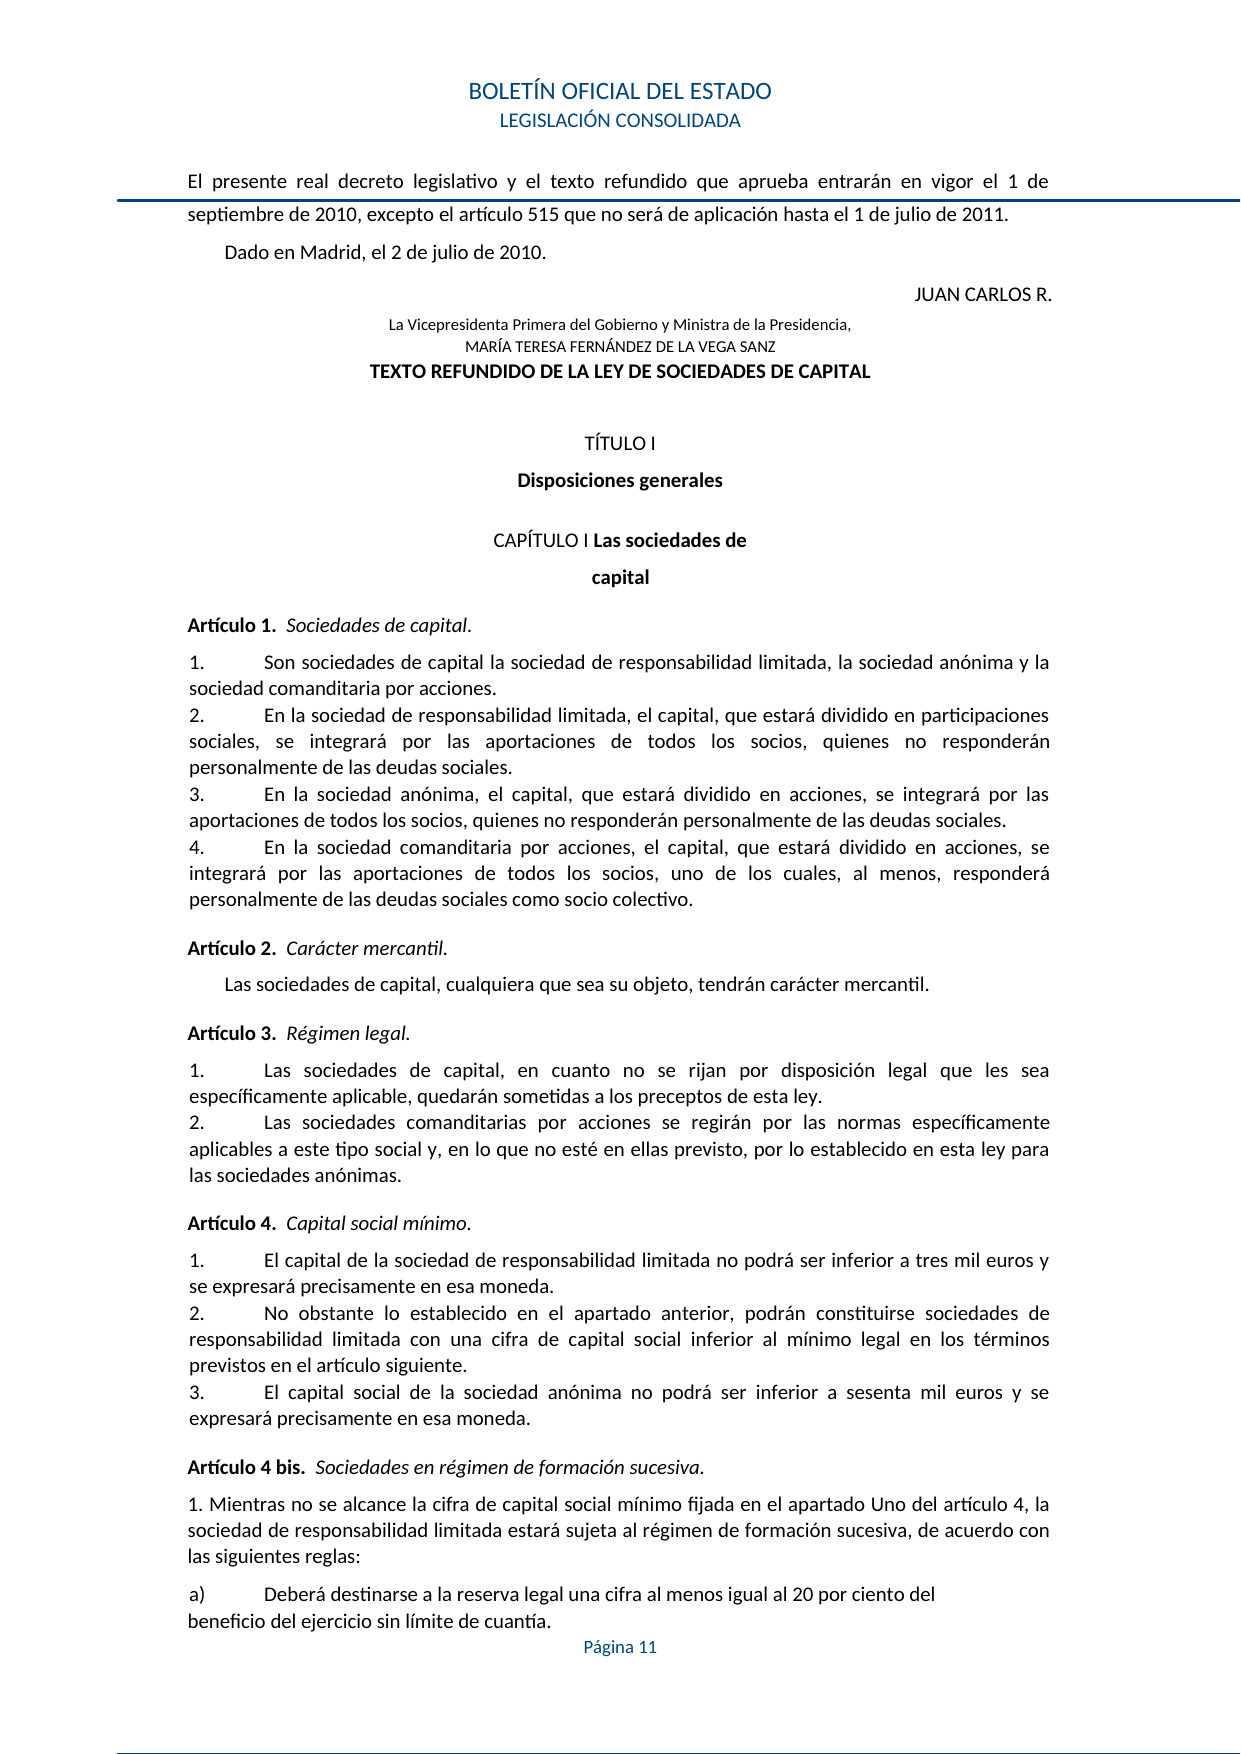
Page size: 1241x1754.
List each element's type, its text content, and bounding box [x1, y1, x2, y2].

list No obstante lo establecido en el apartado anterior, podrán constituirse sociedades de responsabilidad limitada con una cifra de capital social inferior al mínimo legal en los términos previstos en el artículo siguiente. [189, 1300, 1051, 1378]
list En la sociedad anónima, el capital, que estará dividido en acciones, se integrará por las aportaciones de todos los socios, quienes no responderán personalmente de las deudas sociales. [189, 781, 1051, 833]
text El presente real decreto legislativo y el texto refundido que aprueba entrarán en vigor el 1 de [187, 168, 1051, 199]
text Artículo 1. Sociedades de capital. [187, 612, 1051, 638]
text JUAN CARLOS R. [189, 282, 1053, 307]
text TEXTO REFUNDIDO DE LA LEY DE SOCIEDADES DE CAPITAL [210, 359, 1030, 384]
text TÍTULO I [212, 431, 1029, 456]
text Dado en Madrid, el 2 de julio de 2010. [224, 239, 1051, 265]
list Las sociedades comanditarias por acciones se regirán por las normas específicamente aplicables a este tipo social y, en lo que no esté en ellas previsto, por lo establecido en esta ley para las sociedades anónimas. [189, 1109, 1051, 1187]
text CAPÍTULO I Las sociedades de capital [492, 528, 749, 589]
list En la sociedad de responsabilidad limitada, el capital, que estará dividido en participaciones sociales, se integrará por las aportaciones de todos los socios, quienes no responderán personalmente de las deudas sociales. [189, 702, 1051, 780]
list El capital de la sociedad de responsabilidad limitada no podrá ser inferior a tres mil euros y se expresará precisamente en esa moneda. [189, 1247, 1051, 1299]
text La Vicepresidenta Primera del Gobierno y Ministra de la Presidencia, [189, 315, 1051, 335]
text beneficio del ejercicio sin límite de cuantía. [187, 1608, 1051, 1633]
list En la sociedad comanditaria por acciones, el capital, que estará dividido en acciones, se integrará por las aportaciones de todos los socios, uno de los cuales, al menos, responderá personalmente de las deudas sociales como socio colectivo. [189, 834, 1051, 912]
text septiembre de 2010, excepto el artículo 515 que no será de aplicación hasta el 1 de julio de 2011. [187, 202, 1051, 227]
list Deberá destinarse a la reserva legal una cifra al menos igual al 20 por ciento del [189, 1581, 1051, 1606]
list El capital social de la sociedad anónima no podrá ser inferior a sesenta mil euros y se expresará precisamente en esa moneda. [189, 1379, 1051, 1431]
text Artículo 2. Carácter mercantil. [187, 935, 1051, 960]
text 1. Mientras no se alcance la cifra de capital social mínimo fijada en el apartado Uno del artículo 4, la sociedad de responsabilidad limitada estará sujeta al régimen de formación sucesiva, de acuerdo con las siguientes reglas: [187, 1491, 1051, 1568]
list Las sociedades de capital, en cuanto no se rijan por disposición legal que les sea específicamente aplicable, quedarán sometidas a los preceptos de esta ley. [189, 1057, 1051, 1108]
text Artículo 3. Régimen legal. [187, 1020, 1051, 1045]
text Artículo 4. Capital social mínimo. [187, 1211, 1051, 1236]
text MARÍA TERESA FERNÁNDEZ DE LA VEGA SANZ [189, 337, 1051, 357]
list Son sociedades de capital la sociedad de responsabilidad limitada, la sociedad anónima y la sociedad comanditaria por acciones. [189, 649, 1051, 701]
text Las sociedades de capital, cualquiera que sea su objeto, tendrán carácter mercantil. [224, 972, 1051, 997]
text Artículo 4 bis. Sociedades en régimen de formación sucesiva. [187, 1454, 1051, 1479]
text Disposiciones generales [210, 467, 1030, 493]
